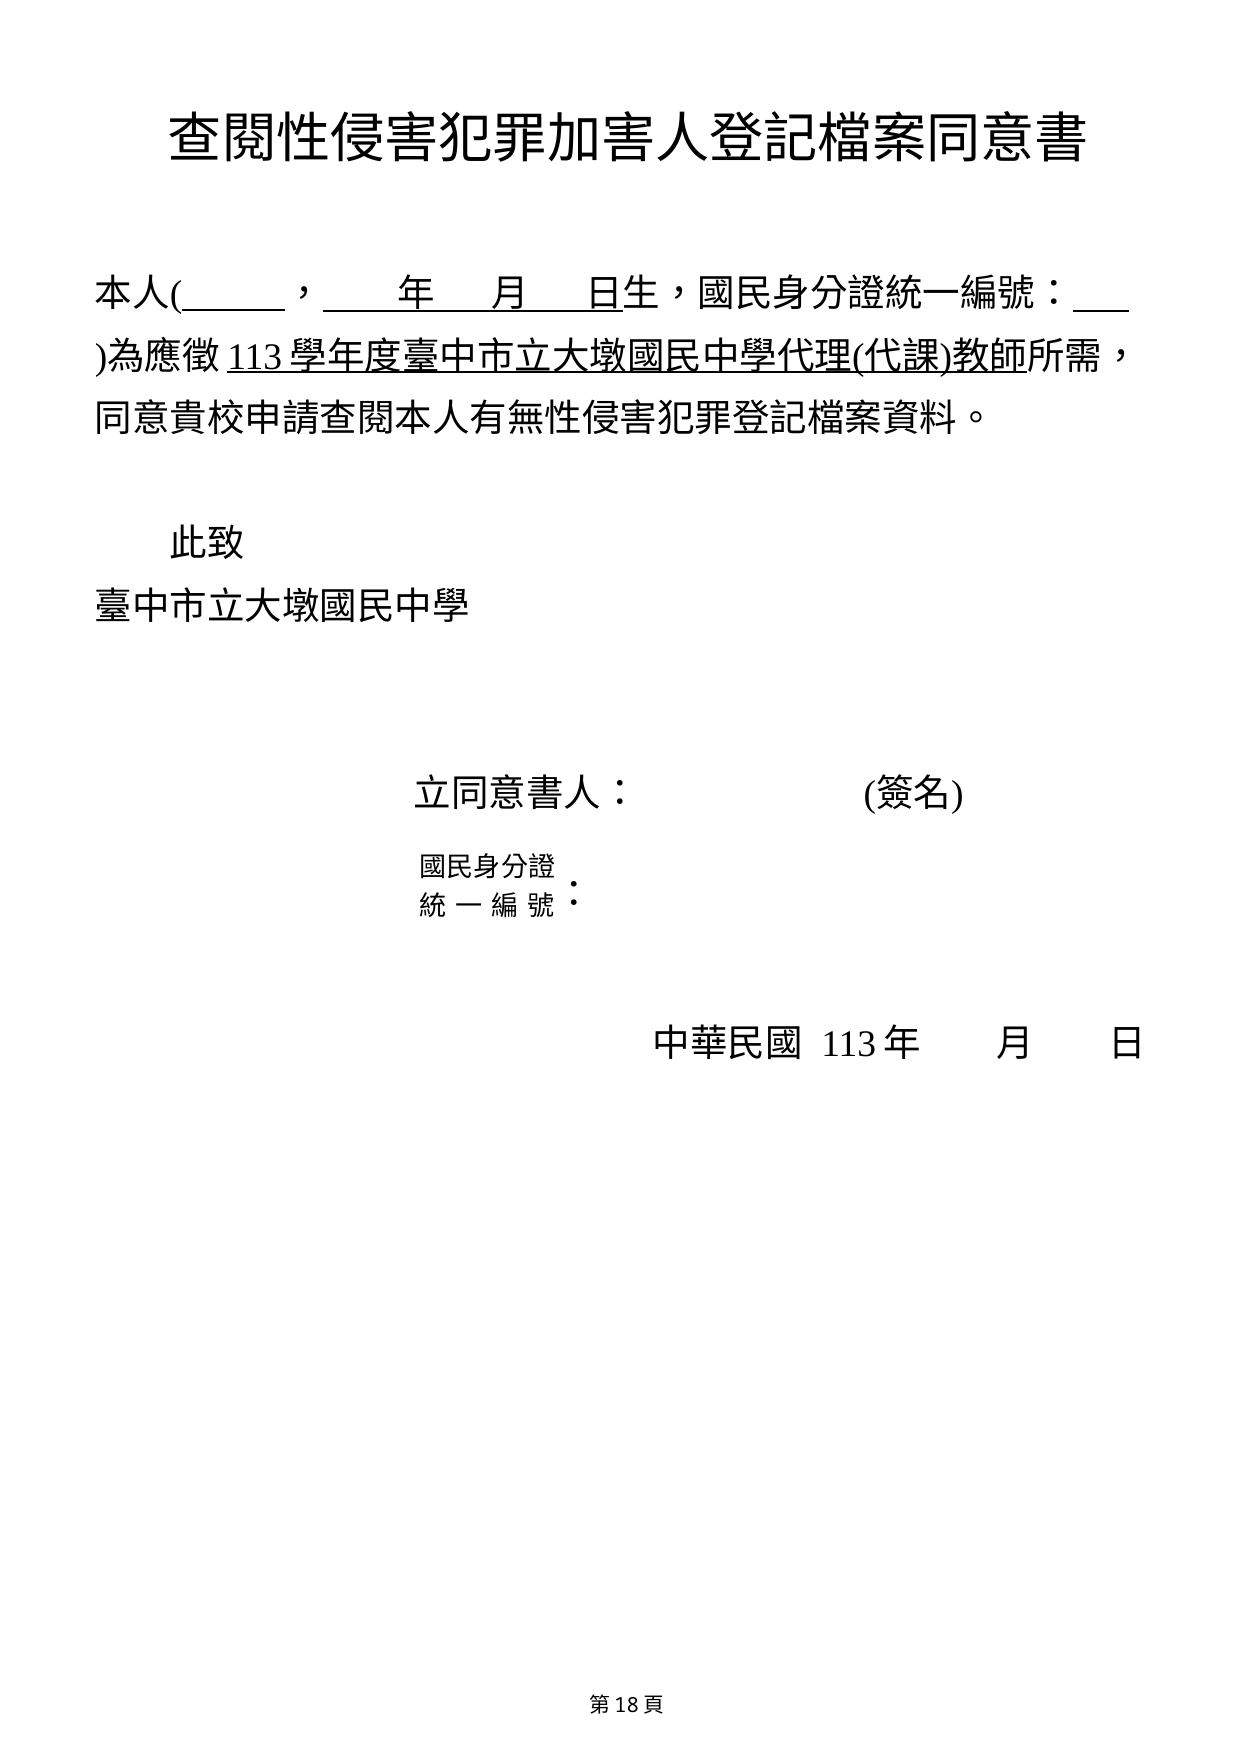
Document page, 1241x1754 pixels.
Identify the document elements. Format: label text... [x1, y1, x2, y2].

text 臺中市立大墩國民中學 [94, 561, 1146, 624]
text 本人( ， 年 月 日生，國民身分證統一編號： )為應徵113學年度臺中市立大墩國民中學代理(代課)教師所需，同意貴校申請查閱本人有無性侵害犯罪登記檔案資料。 [94, 249, 1146, 436]
text 立同意書人： (簽名) [94, 749, 1146, 811]
text 國民身分證統一編號： [94, 811, 1146, 936]
text 此致 [94, 499, 1146, 561]
text 中華民國 113年 月 日 [94, 999, 1146, 1061]
text 查閱性侵害犯罪加害人登記檔案同意書 [94, 61, 1162, 186]
